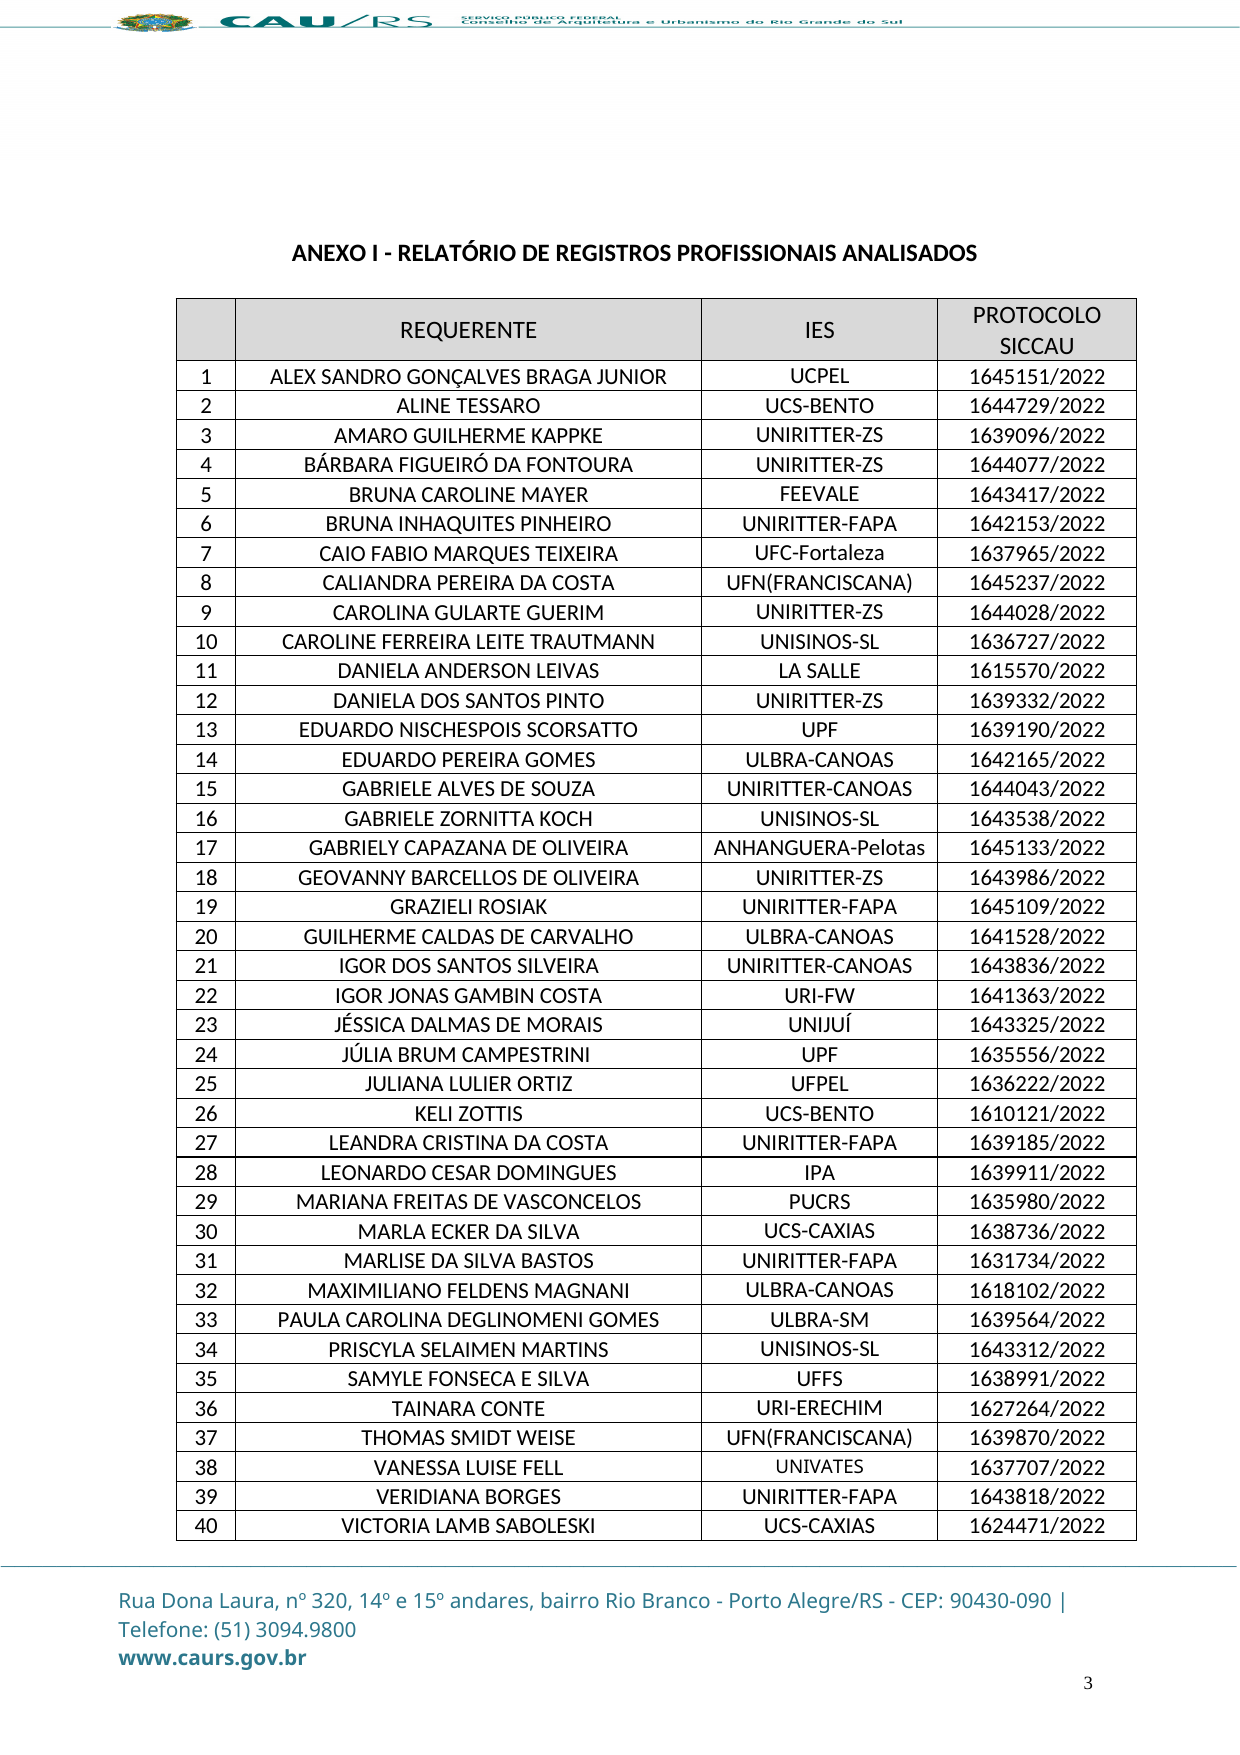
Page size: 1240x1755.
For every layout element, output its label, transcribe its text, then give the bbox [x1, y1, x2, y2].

table_cell FEEVALE [702, 479, 937, 508]
table_cell AMARO GUILHERME KAPPKE [236, 420, 701, 449]
table_cell VICTORIA LAMB SABOLESKI [236, 1511, 701, 1539]
table_cell ULBRA-SM [702, 1305, 937, 1333]
table_cell 1639185/2022 [938, 1128, 1136, 1156]
table_cell 1641363/2022 [938, 981, 1136, 1009]
table_cell UFN(FRANCISCANA) [702, 568, 937, 596]
table_cell MARIANA FREITAS DE VASCONCELOS [236, 1187, 701, 1215]
table_cell GABRIELY CAPAZANA DE OLIVEIRA [236, 833, 701, 862]
table_cell UNISINOS-SL [702, 1334, 937, 1363]
table_cell DANIELA ANDERSON LEIVAS [236, 656, 701, 685]
table_cell UNIRITTER-FAPA [702, 1246, 937, 1274]
table_cell 1644729/2022 [938, 391, 1136, 419]
table_cell UNISINOS-SL [702, 804, 937, 832]
table_cell 1643818/2022 [938, 1482, 1136, 1510]
table_cell 1642153/2022 [938, 509, 1136, 537]
table_cell 1641528/2022 [938, 922, 1136, 950]
table_cell UCPEL [702, 361, 937, 390]
table_cell 1636222/2022 [938, 1069, 1136, 1097]
table_cell SAMYLE FONSECA E SILVA [236, 1364, 701, 1392]
table_cell 1643986/2022 [938, 863, 1136, 891]
table_cell UPF [702, 715, 937, 744]
table_cell 26 [177, 1099, 235, 1127]
table_cell 9 [177, 597, 235, 626]
table_cell 33 [177, 1305, 235, 1333]
table_cell ULBRA-CANOAS [702, 922, 937, 950]
table_cell 15 [177, 774, 235, 803]
table_cell UNIRITTER-CANOAS [702, 951, 937, 979]
table_cell 29 [177, 1187, 235, 1215]
table_cell 1642165/2022 [938, 745, 1136, 773]
table_cell PUCRS [702, 1187, 937, 1215]
table_cell 8 [177, 568, 235, 596]
table_cell 1639911/2022 [938, 1158, 1136, 1186]
table_cell GUILHERME CALDAS DE CARVALHO [236, 922, 701, 950]
table_cell 1635556/2022 [938, 1040, 1136, 1068]
table_cell 1637965/2022 [938, 538, 1136, 567]
table_cell UNIRITTER-FAPA [702, 1128, 937, 1156]
text ANEXO I - RELATÓRIO DE REGISTROS PROFISSIONAIS ANALISADOS [177, 237, 1092, 268]
table_cell BÁRBARA FIGUEIRÓ DA FONTOURA [236, 450, 701, 478]
table_cell MARLISE DA SILVA BASTOS [236, 1246, 701, 1274]
table_cell 2 [177, 391, 235, 419]
table_cell 14 [177, 745, 235, 773]
table_cell 1643325/2022 [938, 1010, 1136, 1038]
table_cell ULBRA-CANOAS [702, 745, 937, 773]
table_cell PRISCYLA SELAIMEN MARTINS [236, 1334, 701, 1363]
table_cell LA SALLE [702, 656, 937, 685]
table_cell 1643417/2022 [938, 479, 1136, 508]
table_cell 27 [177, 1128, 235, 1156]
table_cell 1639564/2022 [938, 1305, 1136, 1333]
table_cell CAIO FABIO MARQUES TEIXEIRA [236, 538, 701, 567]
table_cell 1631734/2022 [938, 1246, 1136, 1274]
table_cell VERIDIANA BORGES [236, 1482, 701, 1510]
table_cell 1643836/2022 [938, 951, 1136, 979]
table_cell 38 [177, 1452, 235, 1481]
table_cell EDUARDO PEREIRA GOMES [236, 745, 701, 773]
table_header PROTOCOLO SICCAU [938, 299, 1136, 360]
table_cell 1645109/2022 [938, 892, 1136, 921]
table_cell GABRIELE ALVES DE SOUZA [236, 774, 701, 803]
table_cell 19 [177, 892, 235, 921]
table_cell UNIRITTER-ZS [702, 686, 937, 714]
table_cell 1644028/2022 [938, 597, 1136, 626]
table_cell 1636727/2022 [938, 627, 1136, 655]
table_cell ANHANGUERA-Pelotas [702, 833, 937, 862]
table_cell KELI ZOTTIS [236, 1099, 701, 1127]
table_cell 1 [177, 361, 235, 390]
table_cell 18 [177, 863, 235, 891]
table_header IES [702, 299, 937, 360]
table_cell 1637707/2022 [938, 1452, 1136, 1481]
table_cell TAINARA CONTE [236, 1393, 701, 1422]
table_cell 32 [177, 1275, 235, 1304]
table_cell UCS-CAXIAS [702, 1511, 937, 1539]
table_cell ALINE TESSARO [236, 391, 701, 419]
table_cell 1638991/2022 [938, 1364, 1136, 1392]
table_cell 1610121/2022 [938, 1099, 1136, 1127]
table_cell UNIJUÍ [702, 1010, 937, 1038]
table_cell GRAZIELI ROSIAK [236, 892, 701, 921]
table_cell 1645133/2022 [938, 833, 1136, 862]
table_cell 24 [177, 1040, 235, 1068]
table_cell 11 [177, 656, 235, 685]
table_cell 12 [177, 686, 235, 714]
table_cell 1644077/2022 [938, 450, 1136, 478]
table_cell BRUNA CAROLINE MAYER [236, 479, 701, 508]
table_cell URI-ERECHIM [702, 1393, 937, 1422]
table_cell 1615570/2022 [938, 656, 1136, 685]
table_cell 22 [177, 981, 235, 1009]
table_cell 1639190/2022 [938, 715, 1136, 744]
table_cell UNIRITTER-FAPA [702, 509, 937, 537]
table_cell DANIELA DOS SANTOS PINTO [236, 686, 701, 714]
table_cell UNIRITTER-FAPA [702, 892, 937, 921]
table_cell UPF [702, 1040, 937, 1068]
table_cell 1643312/2022 [938, 1334, 1136, 1363]
table_cell ALEX SANDRO GONÇALVES BRAGA JUNIOR [236, 361, 701, 390]
table_cell MARLA ECKER DA SILVA [236, 1216, 701, 1245]
table_cell PAULA CAROLINA DEGLINOMENI GOMES [236, 1305, 701, 1333]
table_cell 4 [177, 450, 235, 478]
table_cell UNIRITTER-ZS [702, 420, 937, 449]
table_cell UNISINOS-SL [702, 627, 937, 655]
table_cell 1639870/2022 [938, 1423, 1136, 1451]
table_cell URI-FW [702, 981, 937, 1009]
table_cell 7 [177, 538, 235, 567]
table_cell 10 [177, 627, 235, 655]
table_cell 1618102/2022 [938, 1275, 1136, 1304]
table_cell 1635980/2022 [938, 1187, 1136, 1215]
table_cell 1643538/2022 [938, 804, 1136, 832]
table_cell EDUARDO NISCHESPOIS SCORSATTO [236, 715, 701, 744]
table_cell UFPEL [702, 1069, 937, 1097]
table_cell UNIRITTER-FAPA [702, 1482, 937, 1510]
table_cell 20 [177, 922, 235, 950]
table_cell UNIRITTER-CANOAS [702, 774, 937, 803]
table_cell UFN(FRANCISCANA) [702, 1423, 937, 1451]
table_cell 13 [177, 715, 235, 744]
table_cell LEANDRA CRISTINA DA COSTA [236, 1128, 701, 1156]
table_cell 28 [177, 1158, 235, 1186]
table_cell 1639332/2022 [938, 686, 1136, 714]
table_cell 5 [177, 479, 235, 508]
table_cell UFC-Fortaleza [702, 538, 937, 567]
table_cell IGOR DOS SANTOS SILVEIRA [236, 951, 701, 979]
table_cell JULIANA LULIER ORTIZ [236, 1069, 701, 1097]
table_cell UCS-BENTO [702, 1099, 937, 1127]
table_cell IGOR JONAS GAMBIN COSTA [236, 981, 701, 1009]
table_cell THOMAS SMIDT WEISE [236, 1423, 701, 1451]
table_cell IPA [702, 1158, 937, 1186]
table_cell 34 [177, 1334, 235, 1363]
table_cell 1627264/2022 [938, 1393, 1136, 1422]
table_cell JÚLIA BRUM CAMPESTRINI [236, 1040, 701, 1068]
table_cell 1645151/2022 [938, 361, 1136, 390]
table_cell UCS-CAXIAS [702, 1216, 937, 1245]
table_header REQUERENTE [236, 299, 701, 360]
table_cell UFFS [702, 1364, 937, 1392]
table_cell 40 [177, 1511, 235, 1539]
table_cell 1624471/2022 [938, 1511, 1136, 1539]
table_cell GEOVANNY BARCELLOS DE OLIVEIRA [236, 863, 701, 891]
table_cell 23 [177, 1010, 235, 1038]
table_cell 17 [177, 833, 235, 862]
table_cell UCS-BENTO [702, 391, 937, 419]
table_cell ULBRA-CANOAS [702, 1275, 937, 1304]
table_cell CALIANDRA PEREIRA DA COSTA [236, 568, 701, 596]
table_cell CAROLINE FERREIRA LEITE TRAUTMANN [236, 627, 701, 655]
table_cell 1645237/2022 [938, 568, 1136, 596]
table_cell GABRIELE ZORNITTA KOCH [236, 804, 701, 832]
table_cell MAXIMILIANO FELDENS MAGNANI [236, 1275, 701, 1304]
table_header [177, 299, 235, 360]
table_cell LEONARDO CESAR DOMINGUES [236, 1158, 701, 1186]
table_cell 1638736/2022 [938, 1216, 1136, 1245]
table_cell 6 [177, 509, 235, 537]
table_cell 21 [177, 951, 235, 979]
table_cell 1644043/2022 [938, 774, 1136, 803]
table_cell UNIRITTER-ZS [702, 597, 937, 626]
table_cell 35 [177, 1364, 235, 1392]
table_cell UNIVATES [702, 1452, 937, 1481]
table_cell 31 [177, 1246, 235, 1274]
table_cell 36 [177, 1393, 235, 1422]
table_cell 16 [177, 804, 235, 832]
table_cell UNIRITTER-ZS [702, 450, 937, 478]
table_cell 39 [177, 1482, 235, 1510]
table_cell 37 [177, 1423, 235, 1451]
table_cell UNIRITTER-ZS [702, 863, 937, 891]
table_cell JÉSSICA DALMAS DE MORAIS [236, 1010, 701, 1038]
table_cell 30 [177, 1216, 235, 1245]
table_cell 3 [177, 420, 235, 449]
table_cell BRUNA INHAQUITES PINHEIRO [236, 509, 701, 537]
table_cell CAROLINA GULARTE GUERIM [236, 597, 701, 626]
table_cell 25 [177, 1069, 235, 1097]
table_cell 1639096/2022 [938, 420, 1136, 449]
table_cell VANESSA LUISE FELL [236, 1452, 701, 1481]
